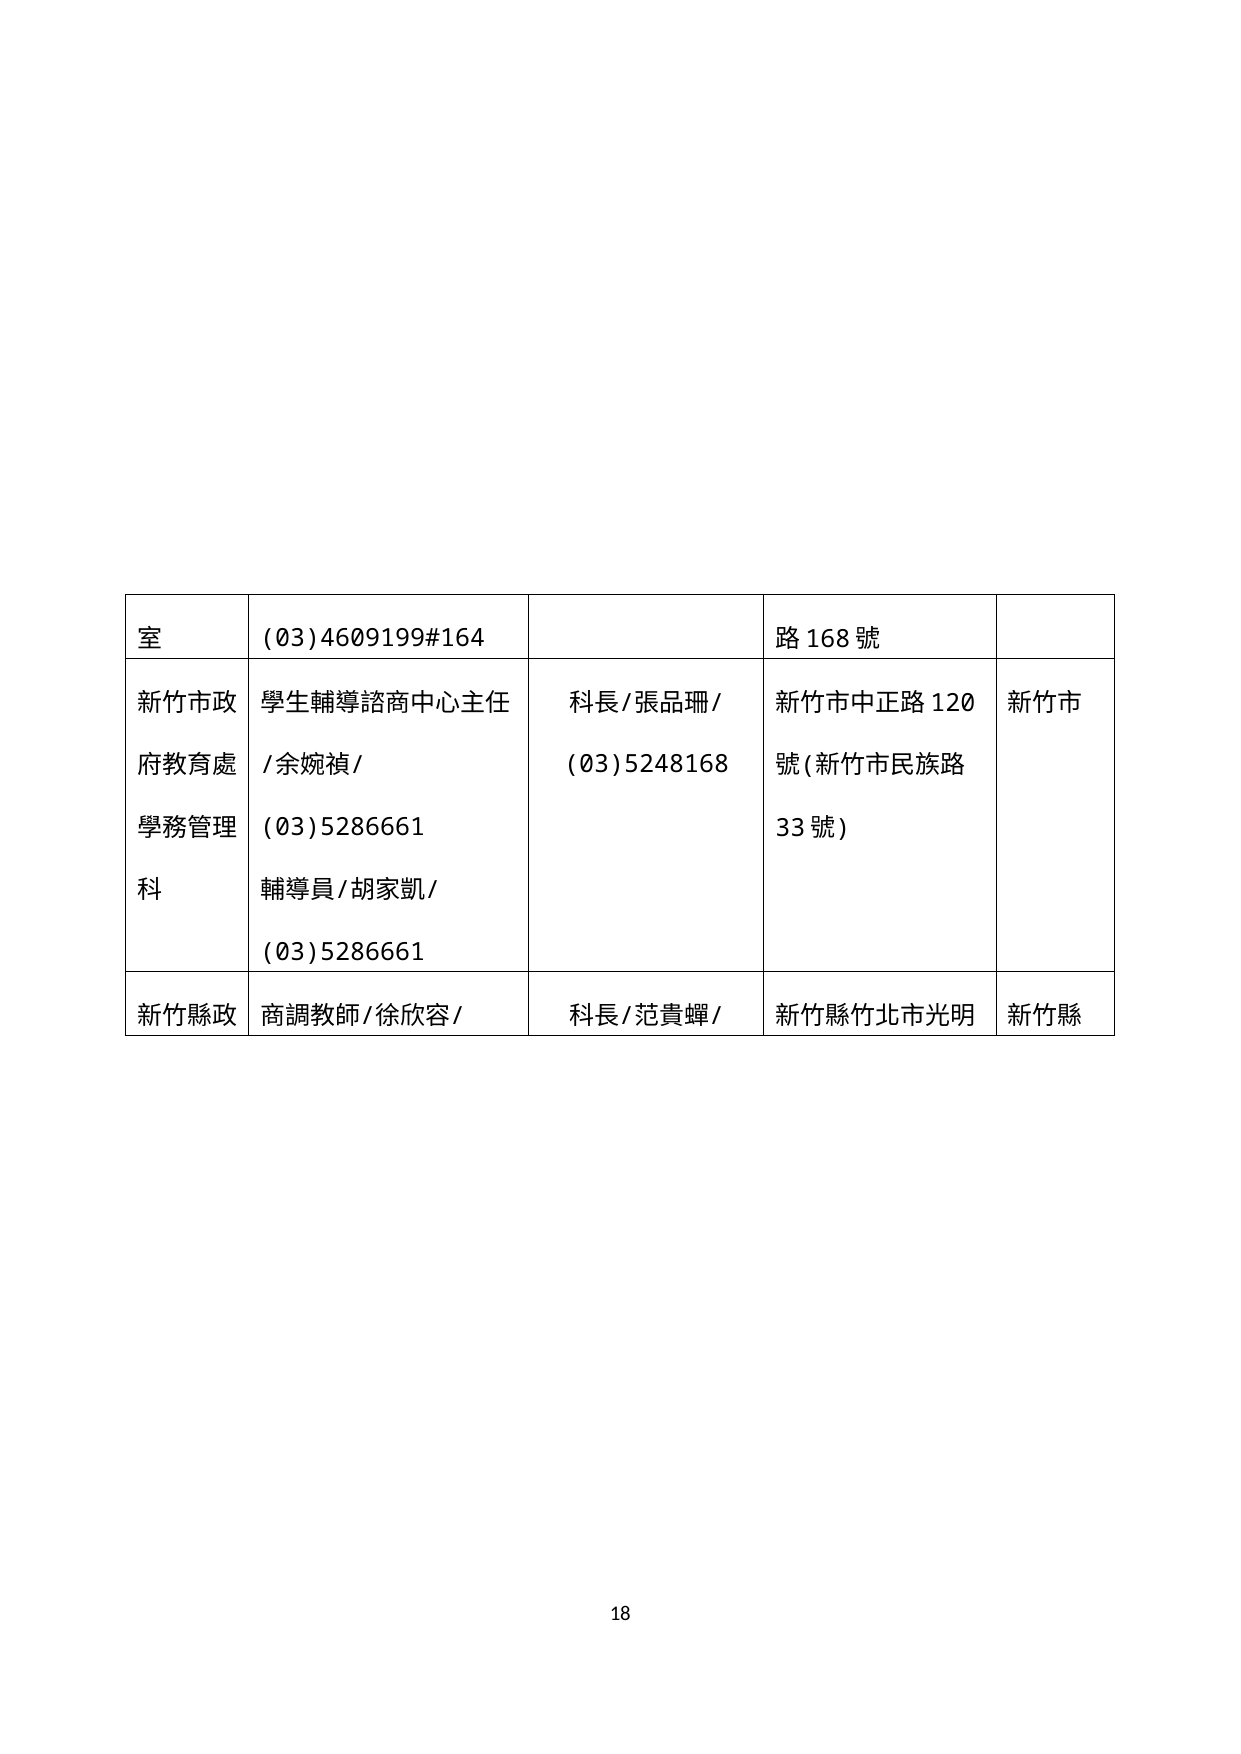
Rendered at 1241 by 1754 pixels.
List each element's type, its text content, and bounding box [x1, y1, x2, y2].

table_cell 商調教師/徐欣容/ [249, 972, 528, 1035]
table_cell (03)4609199#164 [249, 595, 528, 658]
table_cell 新竹市 [997, 659, 1114, 971]
table_cell 新竹市政府教育處學務管理科 [126, 659, 248, 971]
table_cell 科長/張品珊/ (03)5248168 [529, 659, 763, 971]
table_cell 新竹市中正路120號(新竹市民族路33號) [764, 659, 996, 971]
table_cell 路168號 [764, 595, 996, 658]
table_cell 科長/范貴蟬/ [529, 972, 763, 1035]
table_cell 室 [126, 595, 248, 658]
table_cell 學生輔導諮商中心主任/余婉禎/(03)5286661 輔導員/胡家凱/(03)5286661 [249, 659, 528, 971]
table_cell 新竹縣竹北市光明 [764, 972, 996, 1035]
table_cell [529, 595, 763, 658]
table_cell 新竹縣 [997, 972, 1114, 1035]
table_cell [997, 595, 1114, 658]
table_cell 新竹縣政 [126, 972, 248, 1035]
